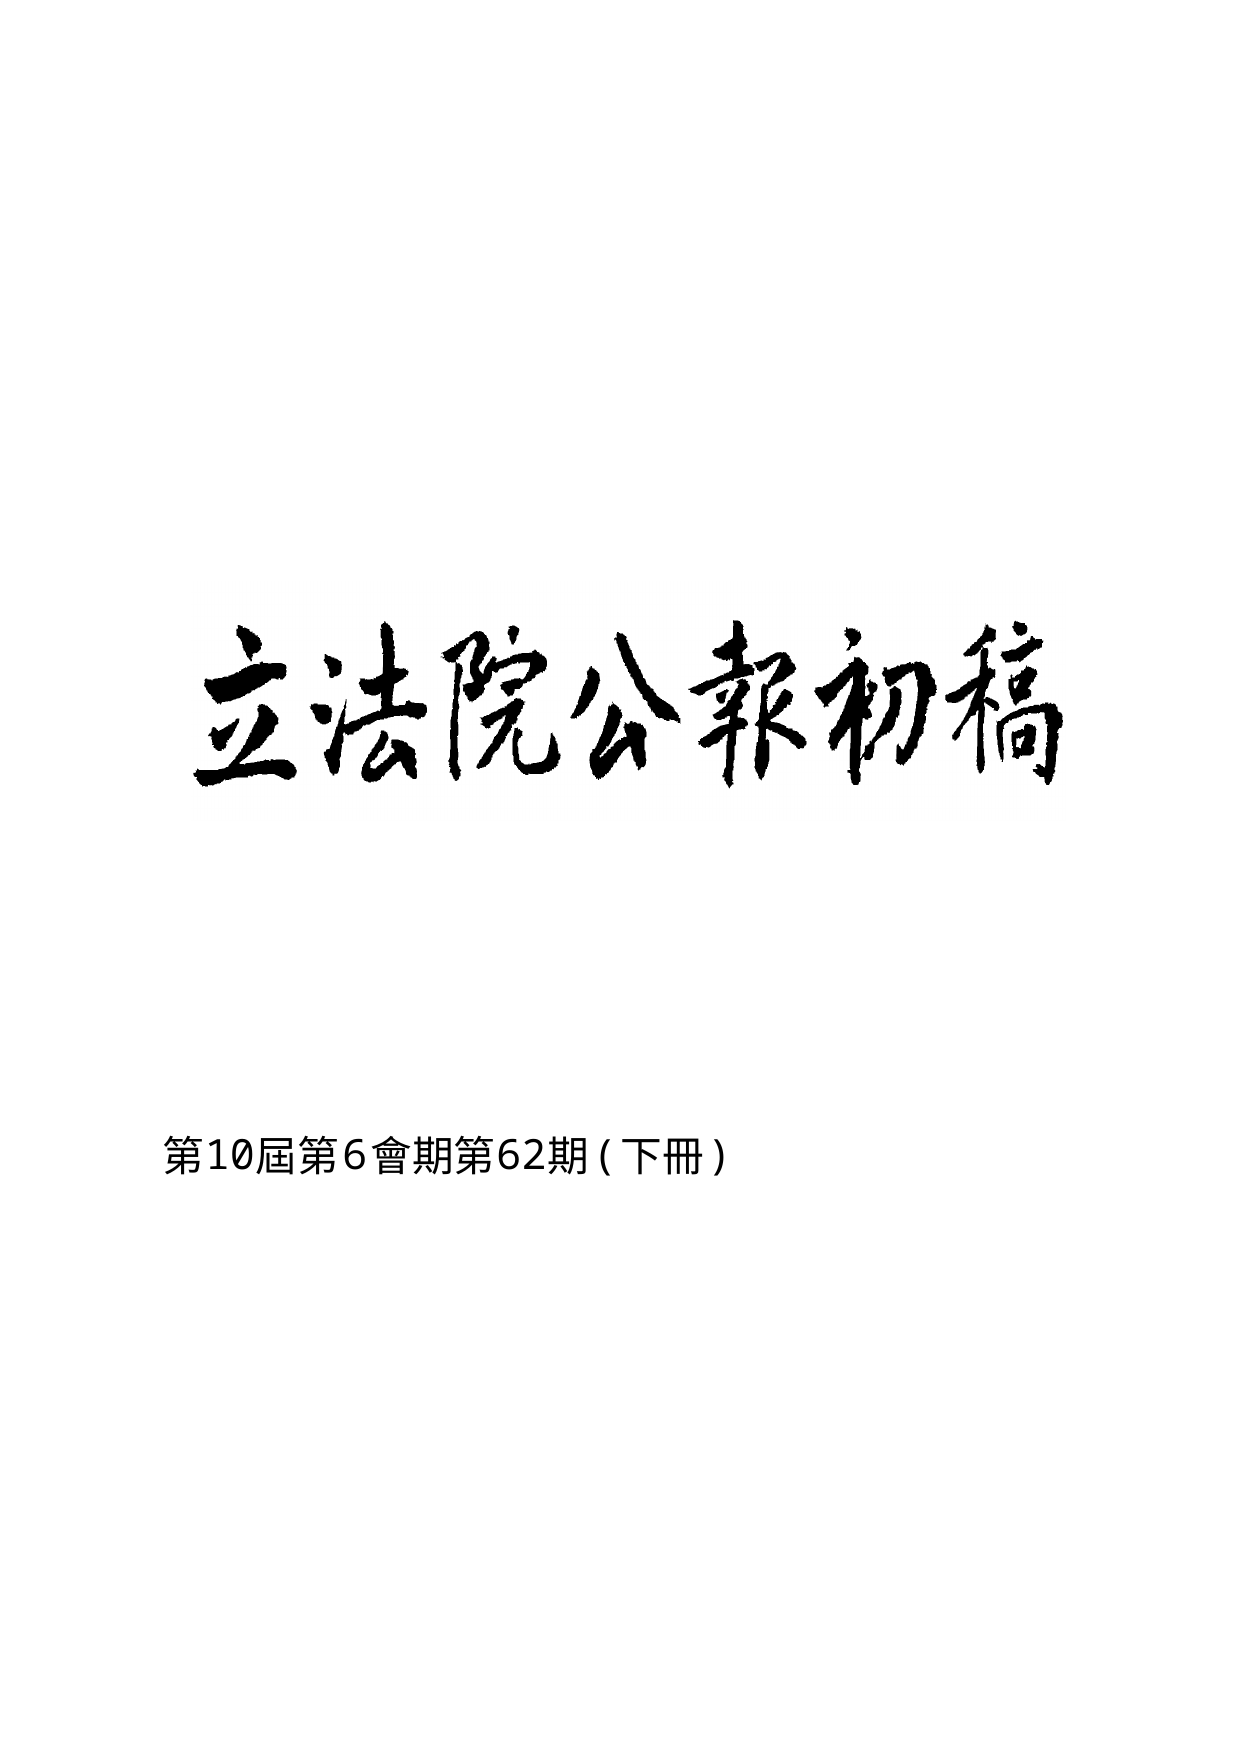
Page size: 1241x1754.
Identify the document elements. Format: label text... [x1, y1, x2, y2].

table_header [151, 406, 1098, 902]
table_header 第10屆第6會期第62期(下冊) [151, 1089, 742, 1234]
